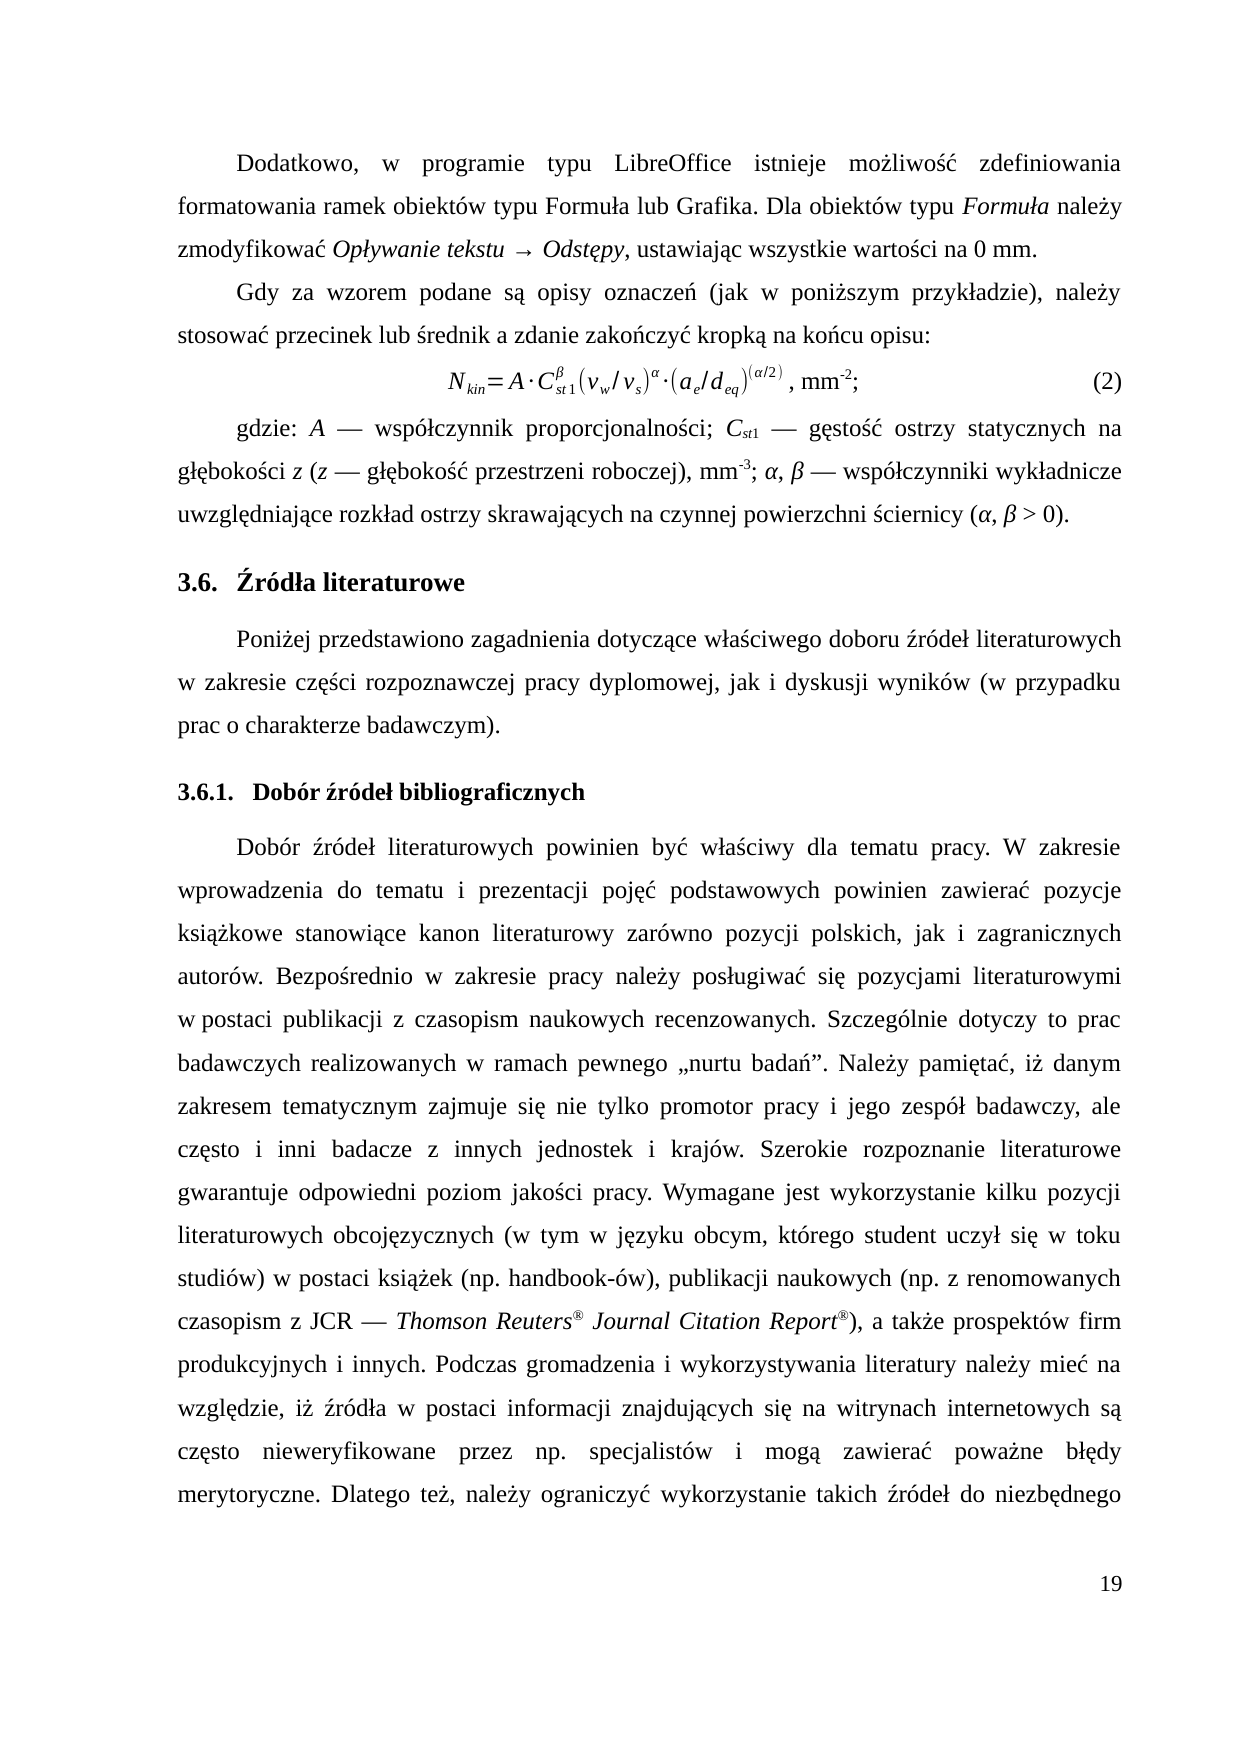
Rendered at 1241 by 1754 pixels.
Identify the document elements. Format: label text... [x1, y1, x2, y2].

text gdzie: A — współczynnik proporcjonalności; Cst1 — gęstość ostrzy statycznych na głębokości z (z — głębokość przestrzeni roboczej), mm-3; α, β — współczynniki wykładnicze uwzględniające rozkład ostrzy skrawających na czynnej powierzchni ściernicy (α, β > 0). [177, 413, 1122, 528]
text Dobór źródeł literaturowych powinien być właściwy dla tematu pracy. W zakresie wprowadzenia do tematu i prezentacji pojęć podstawowych powinien zawierać pozycje książkowe stanowiące kanon literaturowy zarówno pozycji polskich, jak i zagranicznych autorów. Bezpośrednio w zakresie pracy należy posługiwać się pozycjami literaturowymi w postaci publikacji z czasopism naukowych recenzowanych. Szczególnie dotyczy to prac badawczych realizowanych w ramach pewnego „nurtu badań”. Należy pamiętać, iż danym zakresem tematycznym zajmuje się nie tylko promotor pracy i jego zespół badawczy, ale często i inni badacze z innych jednostek i krajów. Szerokie rozpoznanie literaturowe gwarantuje odpowiedni poziom jakości pracy. Wymagane jest wykorzystanie kilku pozycji literaturowych obcojęzycznych (w tym w języku obcym, którego student uczył się w toku studiów) w postaci książek (np. handbook-ów), publikacji naukowych (np. z renomowanych czasopism z JCR — Thomson Reuters® Journal Citation Report®), a także prospektów firm produkcyjnych i innych. Podczas gromadzenia i wykorzystywania literatury należy mieć na względzie, iż źródła w postaci informacji znajdujących się na witrynach internetowych są często nieweryfikowane przez np. specjalistów i mogą zawierać poważne błędy merytoryczne. Dlatego też, należy ograniczyć wykorzystanie takich źródeł do niezbędnego [177, 832, 1122, 1508]
text Poniżej przedstawiono zagadnienia dotyczące właściwego doboru źródeł literaturowych w zakresie części rozpoznawczej pracy dyplomowej, jak i dyskusji wyników (w przypadku prac o charakterze badawczym). [177, 624, 1122, 739]
subtitle Źródła literaturowe [177, 566, 1122, 597]
text Gdy za wzorem podane są opisy oznaczeń (jak w poniższym przykładzie), należy stosować przecinek lub średnik a zdanie zakończyć kropką na końcu opisu: [177, 277, 1122, 349]
text Dodatkowo, w programie typu LibreOffice istnieje możliwość zdefiniowania formatowania ramek obiektów typu Formuła lub Grafika. Dla obiektów typu Formuła należy zmodyfikować Opływanie tekstu → Odstępy, ustawiając wszystkie wartości na 0 mm. [177, 148, 1122, 263]
subtitle Dobór źródeł bibliograficznych [177, 777, 1122, 806]
text , mm-2; (2) [177, 363, 1122, 398]
